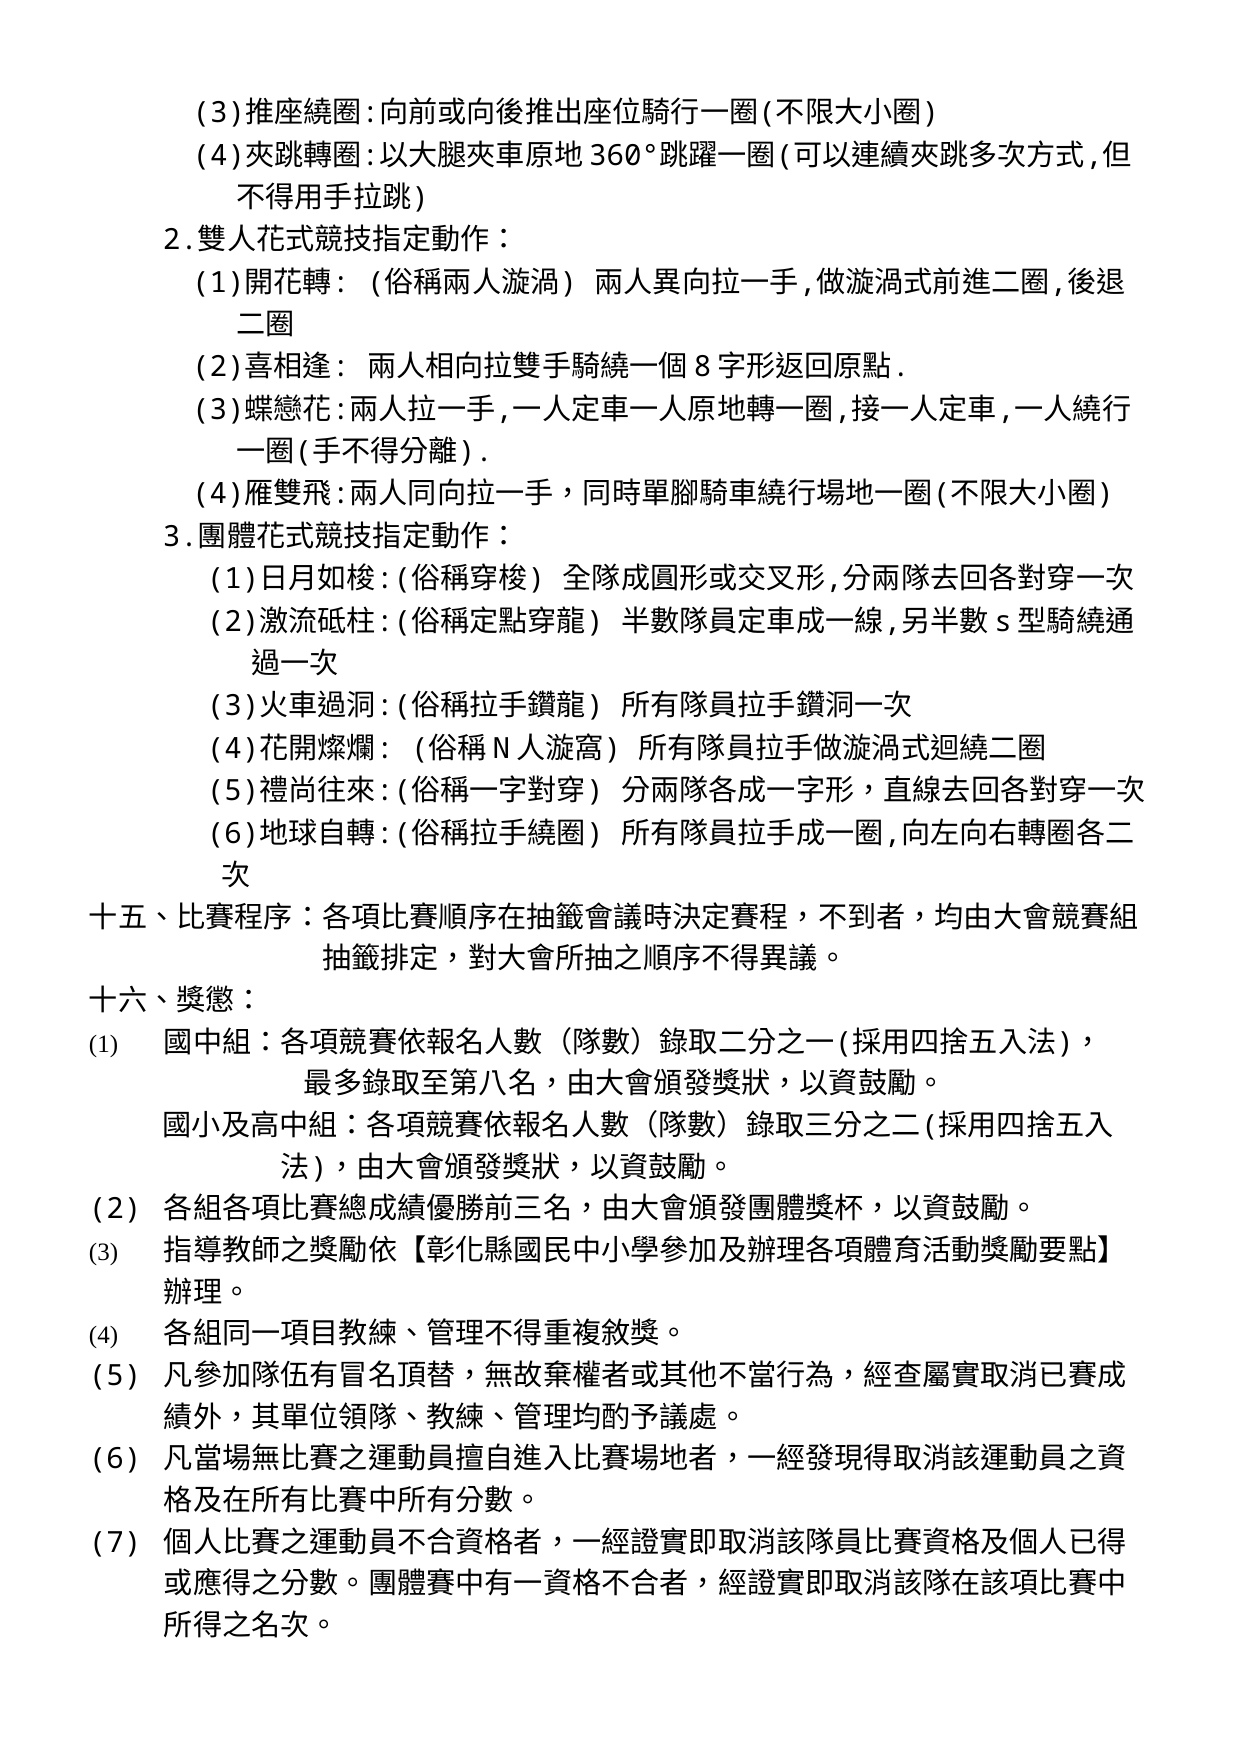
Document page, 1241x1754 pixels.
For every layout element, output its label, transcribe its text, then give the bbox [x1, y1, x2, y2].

text (4)雁雙飛:兩人同向拉一手，同時單腳騎車繞行場地一圈(不限大小圈) [192, 470, 1152, 512]
list 各組同一項目教練、管理不得重複敘獎。 [89, 1311, 1152, 1352]
text (3)推座繞圈:向前或向後推出座位騎行一圈(不限大小圈) [192, 89, 1152, 131]
text (6)地球自轉:(俗稱拉手繞圈) 所有隊員拉手成一圈,向左向右轉圈各二次 [207, 809, 1152, 894]
text (4)夾跳轉圈:以大腿夾車原地360°跳躍一圈(可以連續夾跳多次方式,但不得用手拉跳) [192, 131, 1152, 216]
list 個人比賽之運動員不合資格者，一經證實即取消該隊員比賽資格及個人已得或應得之分數。團體賽中有一資格不合者，經證實即取消該隊在該項比賽中所得之名次。 [89, 1519, 1152, 1644]
text 2.雙人花式競技指定動作： [163, 216, 1152, 258]
text 3.團體花式競技指定動作： [163, 512, 1152, 555]
list 國中組：各項競賽依報名人數（隊數）錄取二分之一(採用四捨五入法)， [89, 1019, 1152, 1061]
text (3)火車過洞:(俗稱拉手鑽龍) 所有隊員拉手鑽洞一次 [207, 682, 1152, 724]
text (5)禮尚往來:(俗稱一字對穿) 分兩隊各成一字形，直線去回各對穿一次 [207, 767, 1152, 809]
text (2)喜相逢: 兩人相向拉雙手騎繞一個8字形返回原點. [192, 343, 1152, 385]
list 凡參加隊伍有冒名頂替，無故棄權者或其他不當行為，經查屬實取消已賽成績外，其單位領隊、教練、管理均酌予議處。 [89, 1352, 1152, 1436]
list 各組各項比賽總成績優勝前三名，由大會頒發團體獎杯，以資鼓勵。 [89, 1186, 1152, 1227]
text (1)開花轉: (俗稱兩人漩渦) 兩人異向拉一手,做漩渦式前進二圈,後退二圈 [192, 258, 1152, 343]
text (1)日月如梭:(俗稱穿梭) 全隊成圓形或交叉形,分兩隊去回各對穿一次 [207, 555, 1152, 597]
text 十六、獎懲： [89, 977, 1152, 1019]
text (4)花開燦爛: (俗稱N人漩窩) 所有隊員拉手做漩渦式迴繞二圈 [207, 724, 1152, 767]
list 指導教師之獎勵依【彰化縣國民中小學參加及辦理各項體育活動獎勵要點】辦理。 [89, 1227, 1152, 1311]
text (2)激流砥柱:(俗稱定點穿龍) 半數隊員定車成一線,另半數s型騎繞通過一次 [207, 597, 1152, 682]
list 凡當場無比賽之運動員擅自進入比賽場地者，一經發現得取消該運動員之資格及在所有比賽中所有分數。 [89, 1436, 1152, 1519]
text 最多錄取至第八名，由大會頒發獎狀，以資鼓勵。 [164, 1061, 1152, 1102]
text 國小及高中組：各項競賽依報名人數（隊數）錄取三分之二(採用四捨五入法)，由大會頒發獎狀，以資鼓勵。 [162, 1102, 1152, 1186]
text (3)蝶戀花:兩人拉一手,一人定車一人原地轉一圈,接一人定車,一人繞行一圈(手不得分離). [192, 385, 1152, 470]
text 十五、比賽程序：各項比賽順序在抽籤會議時決定賽程，不到者，均由大會競賽組抽籤排定，對大會所抽之順序不得異議。 [89, 894, 1152, 977]
